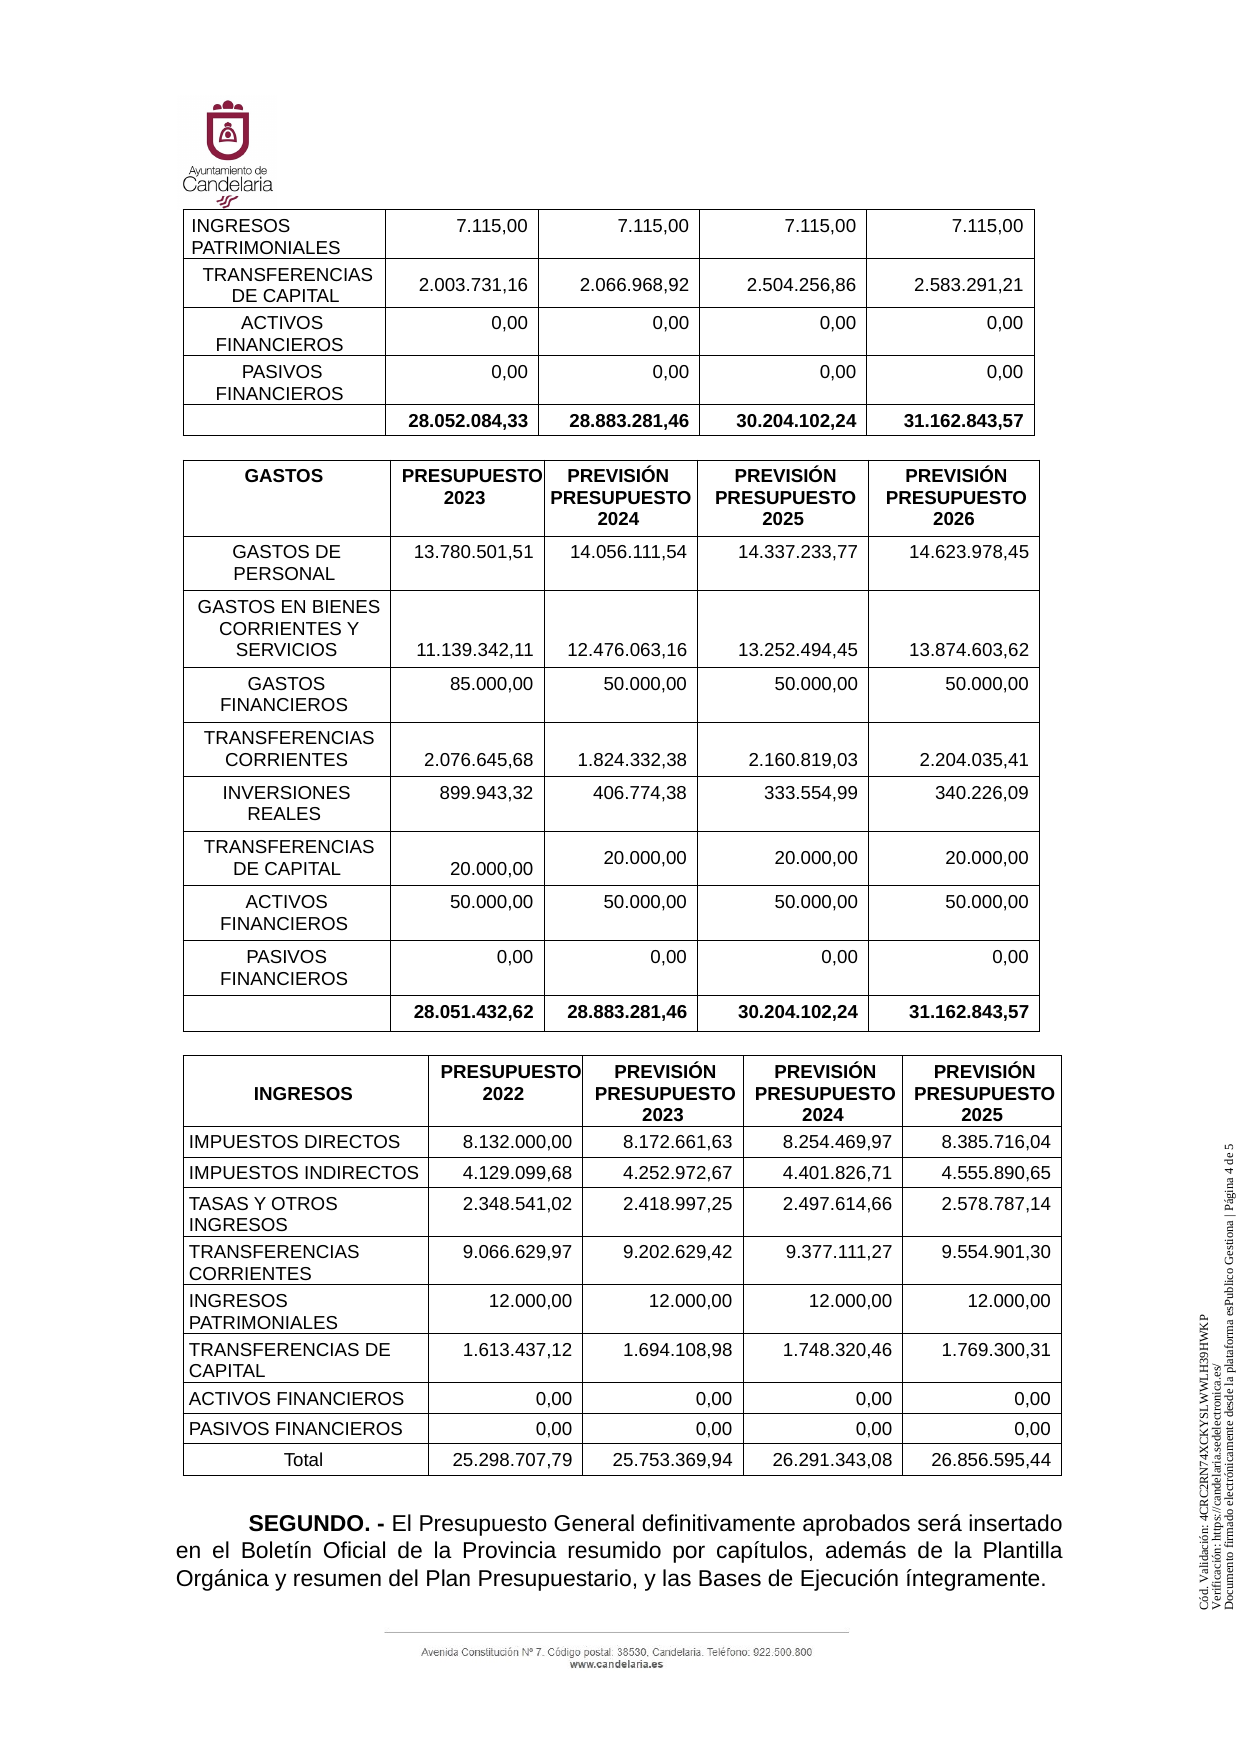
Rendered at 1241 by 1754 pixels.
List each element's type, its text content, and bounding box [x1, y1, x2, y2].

table_cell 1.748.320,46 [744, 1334, 902, 1382]
table_header PRESUPUESTO 2022 [429, 1056, 582, 1126]
table_cell 9.377.111,27 [744, 1237, 902, 1284]
table_cell 4.555.890,65 [903, 1158, 1061, 1187]
table_cell 26.291.343,08 [744, 1444, 902, 1475]
table_cell 0,00 [386, 308, 538, 355]
table_cell 25.753.369,94 [583, 1444, 743, 1475]
table_cell 2.504.256,86 [700, 259, 866, 307]
table_cell 2.348.541,02 [429, 1188, 582, 1236]
table_cell TRANSFERENCIAS DE CAPITAL [184, 832, 390, 885]
table_cell 0,00 [391, 941, 544, 995]
table_cell 50.000,00 [391, 886, 544, 940]
table_cell 2.076.645,68 [391, 723, 544, 776]
table_cell 14.337.233,77 [698, 537, 868, 590]
table_cell 26.856.595,44 [903, 1444, 1061, 1475]
table_cell 0,00 [744, 1414, 902, 1443]
table_cell 0,00 [700, 308, 866, 355]
table_cell 20.000,00 [391, 832, 544, 885]
table_cell 12.000,00 [903, 1285, 1061, 1333]
table_cell 1.694.108,98 [583, 1334, 743, 1382]
table_cell 2.160.819,03 [698, 723, 868, 776]
table_cell IMPUESTOS INDIRECTOS [184, 1158, 428, 1187]
table_cell ACTIVOS FINANCIEROS [184, 886, 390, 940]
table_cell 7.115,00 [539, 210, 699, 258]
table_cell TRANSFERENCIAS CORRIENTES [184, 723, 390, 776]
table_cell 9.066.629,97 [429, 1237, 582, 1284]
table_cell 333.554,99 [698, 777, 868, 831]
table_cell 13.252.494,45 [698, 591, 868, 667]
table_cell 0,00 [700, 356, 866, 404]
table_cell 50.000,00 [698, 668, 868, 721]
table_cell 0,00 [903, 1383, 1061, 1412]
table_cell 8.132.000,00 [429, 1127, 582, 1156]
table_header GASTOS [184, 461, 390, 536]
table_cell 0,00 [583, 1383, 743, 1412]
table_cell 50.000,00 [545, 886, 697, 940]
table_cell 12.476.063,16 [545, 591, 697, 667]
table_cell Total [184, 1444, 428, 1475]
table_cell TASAS Y OTROS INGRESOS [184, 1188, 428, 1236]
table_cell 50.000,00 [545, 668, 697, 721]
table_cell 2.497.614,66 [744, 1188, 902, 1236]
table_cell 1.613.437,12 [429, 1334, 582, 1382]
table_cell 2.578.787,14 [903, 1188, 1061, 1236]
table_cell 50.000,00 [698, 886, 868, 940]
table_cell PASIVOS FINANCIEROS [184, 941, 390, 995]
table_cell 30.204.102,24 [700, 405, 866, 435]
table_cell 50.000,00 [869, 886, 1039, 940]
table_cell 0,00 [539, 308, 699, 355]
table_cell 9.202.629,42 [583, 1237, 743, 1284]
table_cell 340.226,09 [869, 777, 1039, 831]
table_cell 28.883.281,46 [539, 405, 699, 435]
table_cell GASTOS DE PERSONAL [184, 537, 390, 590]
table_cell 1.769.300,31 [903, 1334, 1061, 1382]
table_cell 2.583.291,21 [867, 259, 1034, 307]
table_cell 8.172.661,63 [583, 1127, 743, 1156]
table_cell 50.000,00 [869, 668, 1039, 721]
table_cell 2.066.968,92 [539, 259, 699, 307]
table_cell 14.056.111,54 [545, 537, 697, 590]
table_cell 0,00 [867, 308, 1034, 355]
table_cell ACTIVOS FINANCIEROS [184, 1383, 428, 1412]
table_cell 1.824.332,38 [545, 723, 697, 776]
table_cell 0,00 [744, 1383, 902, 1412]
table_cell 0,00 [429, 1414, 582, 1443]
table_cell 0,00 [583, 1414, 743, 1443]
table_cell PASIVOS FINANCIEROS [184, 1414, 428, 1443]
table_cell GASTOS EN BIENES CORRIENTES Y SERVICIOS [184, 591, 390, 667]
table_cell 899.943,32 [391, 777, 544, 831]
table_cell 2.003.731,16 [386, 259, 538, 307]
table_cell PASIVOS FINANCIEROS [184, 356, 385, 404]
table_cell 20.000,00 [869, 832, 1039, 885]
table_cell TRANSFERENCIAS CORRIENTES [184, 1237, 428, 1284]
table_cell 31.162.843,57 [869, 996, 1039, 1031]
table_cell 0,00 [539, 356, 699, 404]
table_cell 12.000,00 [583, 1285, 743, 1333]
table_cell [184, 405, 385, 435]
table_header PREVISIÓN PRESUPUESTO 2025 [698, 461, 868, 536]
table_cell 4.401.826,71 [744, 1158, 902, 1187]
table_cell 11.139.342,11 [391, 591, 544, 667]
table_header PRESUPUESTO 2023 [391, 461, 544, 536]
table_cell 13.874.603,62 [869, 591, 1039, 667]
table_cell 7.115,00 [867, 210, 1034, 258]
table_cell IMPUESTOS DIRECTOS [184, 1127, 428, 1156]
table_cell 13.780.501,51 [391, 537, 544, 590]
table_cell TRANSFERENCIAS DE CAPITAL [184, 259, 385, 307]
table_header PREVISIÓN PRESUPUESTO 2024 [545, 461, 697, 536]
table_cell INGRESOS PATRIMONIALES [184, 210, 385, 258]
table_cell INVERSIONES REALES [184, 777, 390, 831]
table_cell 8.254.469,97 [744, 1127, 902, 1156]
table_cell 4.252.972,67 [583, 1158, 743, 1187]
table_cell 8.385.716,04 [903, 1127, 1061, 1156]
table_header PREVISIÓN PRESUPUESTO 2026 [869, 461, 1039, 536]
table_cell 0,00 [545, 941, 697, 995]
table_cell 7.115,00 [386, 210, 538, 258]
table_header PREVISIÓN PRESUPUESTO 2023 [583, 1056, 743, 1126]
table_header PREVISIÓN PRESUPUESTO 2025 [903, 1056, 1061, 1126]
table_cell 25.298.707,79 [429, 1444, 582, 1475]
table_cell 30.204.102,24 [698, 996, 868, 1031]
table_cell 9.554.901,30 [903, 1237, 1061, 1284]
table_cell 31.162.843,57 [867, 405, 1034, 435]
table_header PREVISIÓN PRESUPUESTO 2024 [744, 1056, 902, 1126]
table_cell 12.000,00 [744, 1285, 902, 1333]
table_cell 0,00 [429, 1383, 582, 1412]
table_cell 14.623.978,45 [869, 537, 1039, 590]
table_cell 2.204.035,41 [869, 723, 1039, 776]
table_cell 0,00 [903, 1414, 1061, 1443]
table_cell 28.052.084,33 [386, 405, 538, 435]
table_cell ACTIVOS FINANCIEROS [184, 308, 385, 355]
table_cell 20.000,00 [545, 832, 697, 885]
text SEGUNDO. - El Presupuesto General definitivamente aprobados será insertado en el Boletín Oficial de la Provincia resumido por capítulos, además de la Plantilla Orgánica y resumen del Plan Presupuestario, y las Bases de Ejecución íntegramente. [176, 1510, 1063, 1591]
table_cell INGRESOS PATRIMONIALES [184, 1285, 428, 1333]
table_cell 20.000,00 [698, 832, 868, 885]
table_cell GASTOS FINANCIEROS [184, 668, 390, 721]
table_cell [184, 996, 390, 1031]
table_cell 28.051.432,62 [391, 996, 544, 1031]
table_cell 0,00 [869, 941, 1039, 995]
table_header INGRESOS [184, 1056, 428, 1126]
table_cell 0,00 [386, 356, 538, 404]
table_cell 406.774,38 [545, 777, 697, 831]
table_cell 0,00 [867, 356, 1034, 404]
table_cell 28.883.281,46 [545, 996, 697, 1031]
table_cell 85.000,00 [391, 668, 544, 721]
table_cell 2.418.997,25 [583, 1188, 743, 1236]
table_cell TRANSFERENCIAS DE CAPITAL [184, 1334, 428, 1382]
table_cell 0,00 [698, 941, 868, 995]
table_cell 7.115,00 [700, 210, 866, 258]
table_cell 12.000,00 [429, 1285, 582, 1333]
table_cell 4.129.099,68 [429, 1158, 582, 1187]
